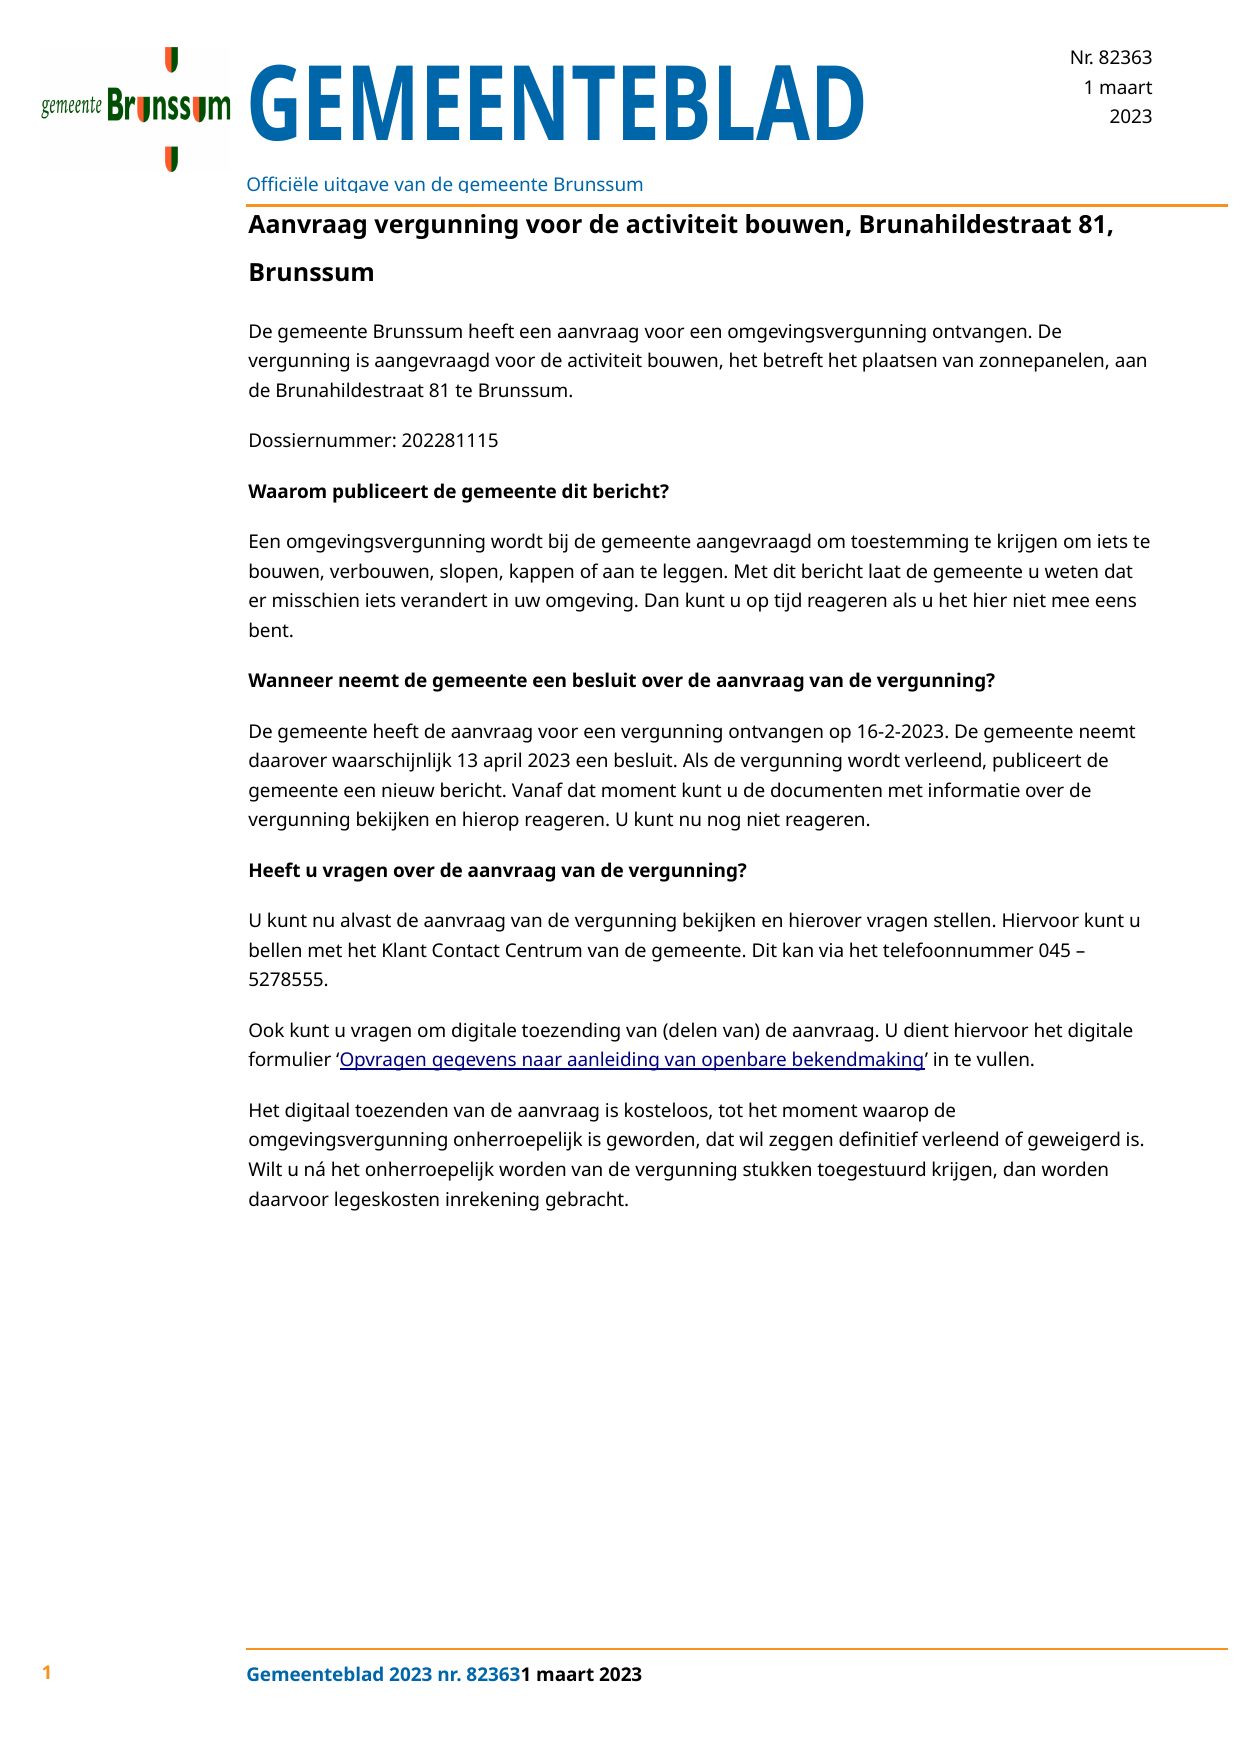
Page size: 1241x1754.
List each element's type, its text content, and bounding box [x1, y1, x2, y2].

text U kunt nu alvast de aanvraag van de vergunning bekijken en hierover vragen stellen. Hiervoor kunt u bellen met het Klant Contact Centrum van de gemeente. Dit kan via het telefoonnummer 045 – 5278555. [248, 907, 1152, 992]
text Een omgevingsvergunning wordt bij de gemeente aangevraagd om toestemming te krijgen om iets te bouwen, verbouwen, slopen, kappen of aan te leggen. Met dit bericht laat de gemeente u weten dat er misschien iets verandert in uw omgeving. Dan kunt u op tijd reageren als u het hier niet mee eens bent. [248, 528, 1152, 643]
text Waarom publiceert de gemeente dit bericht? [248, 478, 1152, 504]
text De gemeente heeft de aanvraag voor een vergunning ontvangen op 16-2-2023. De gemeente neemt daarover waarschijnlijk 13 april 2023 een besluit. Als de vergunning wordt verleend, publiceert de gemeente een nieuw bericht. Vanaf dat moment kunt u de documenten met informatie over de vergunning bekijken en hierop reageren. U kunt nu nog niet reageren. [248, 718, 1152, 832]
text Het digitaal toezenden van de aanvraag is kosteloos, tot het moment waarop de omgevingsvergunning onherroepelijk is geworden, dat wil zeggen definitief verleend of geweigerd is. Wilt u ná het onherroepelijk worden van de vergunning stukken toegestuurd krijgen, dan worden daarvoor legeskosten inrekening gebracht. [248, 1097, 1152, 1212]
text Aanvraag vergunning voor de activiteit bouwen, Brunahildestraat 81, Brunssum [248, 207, 1152, 288]
text Ook kunt u vragen om digitale toezending van (delen van) de aanvraag. U dient hiervoor het digitale formulier ‘Opvragen gegevens naar aanleiding van openbare bekendmaking’ in te vullen. [248, 1017, 1152, 1072]
text De gemeente Brunssum heeft een aanvraag voor een omgevingsvergunning ontvangen. De vergunning is aangevraagd voor de activiteit bouwen, het betreft het plaatsen van zonnepanelen, aan de Brunahildestraat 81 te Brunssum. [248, 318, 1152, 403]
text Wanneer neemt de gemeente een besluit over de aanvraag van de vergunning? [248, 667, 1152, 693]
picture [41, 47, 231, 172]
text Dossiernummer: 202281115 [248, 427, 1152, 453]
text Heeft u vragen over de aanvraag van de vergunning? [248, 857, 1152, 883]
